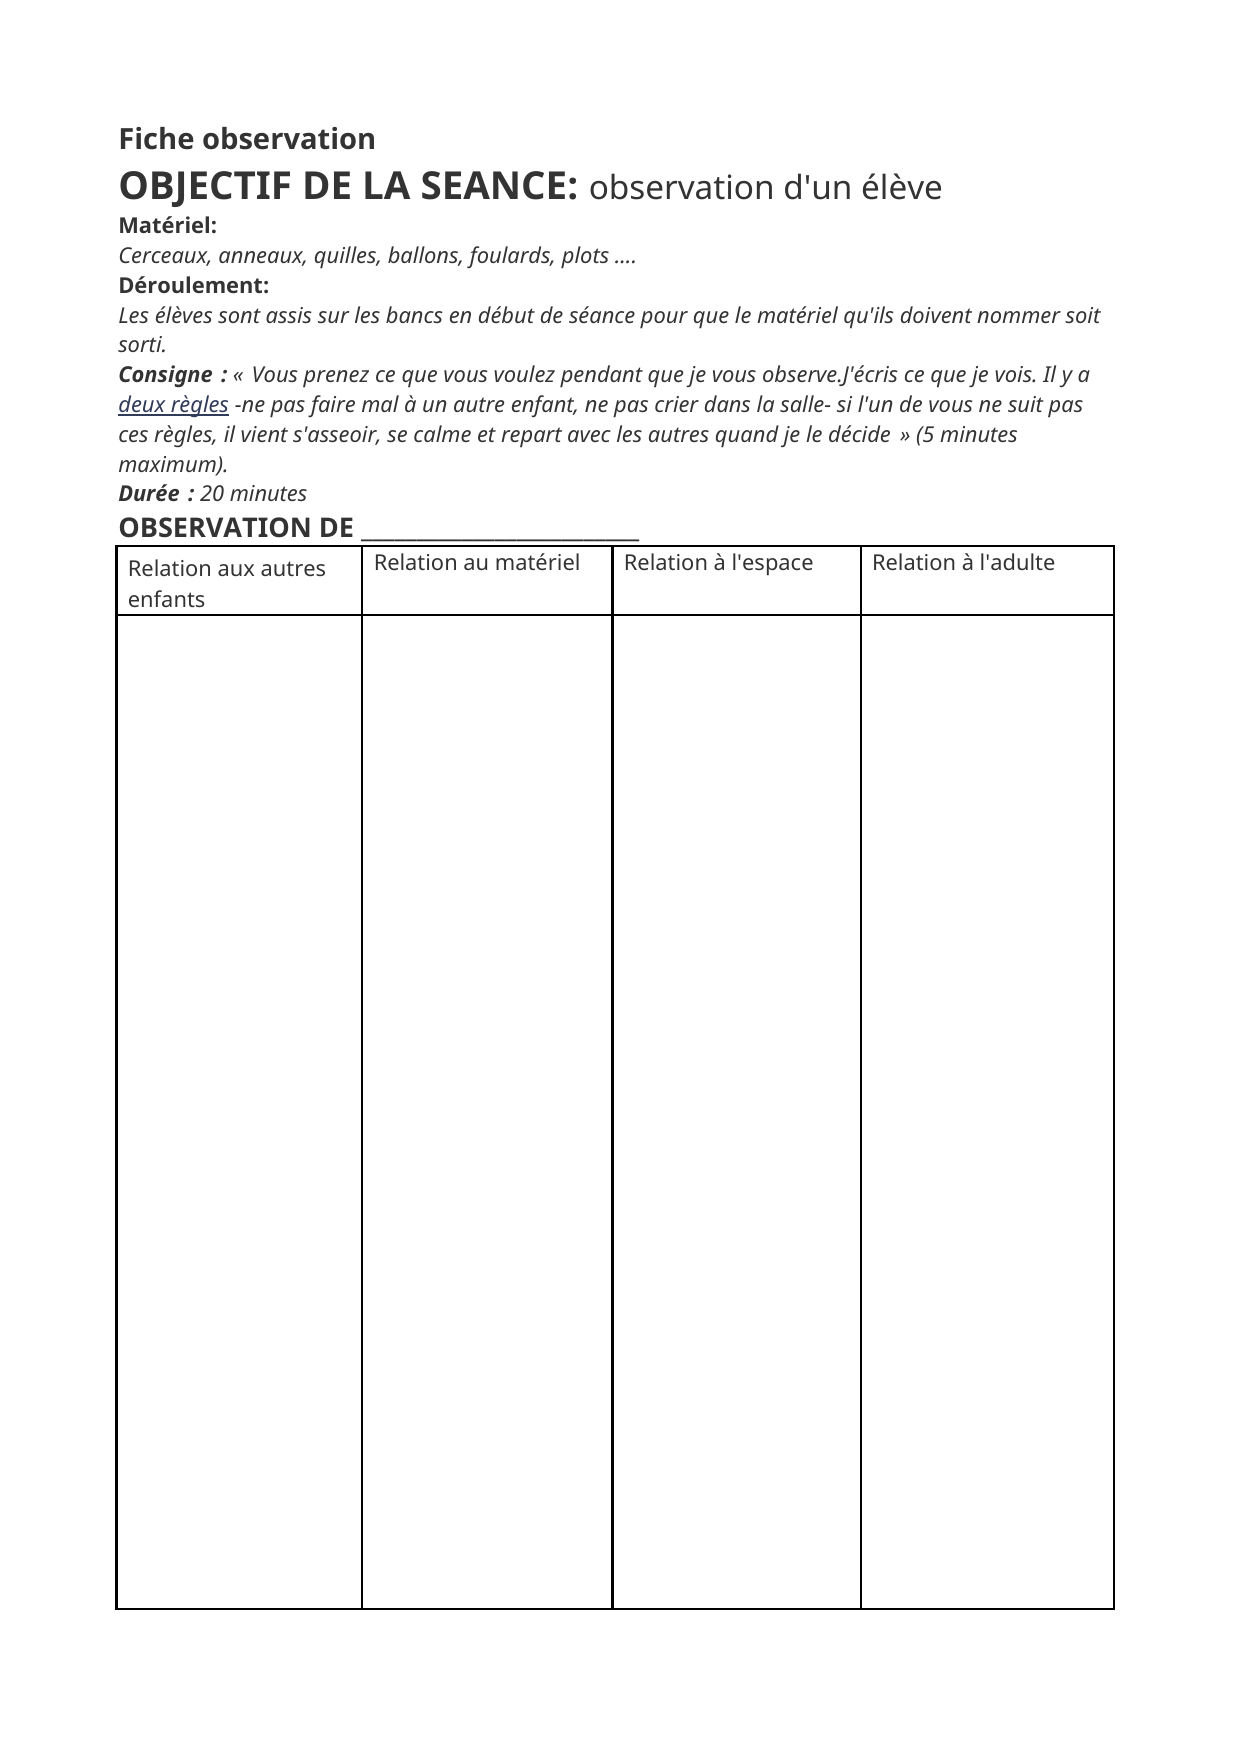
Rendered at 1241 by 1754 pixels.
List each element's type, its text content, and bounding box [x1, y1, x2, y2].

table_cell [118, 616, 361, 1608]
text OBJECTIF DE LA SEANCE: observation d'un élève [118, 158, 1122, 210]
text Matériel: [118, 210, 1122, 240]
text Les élèves sont assis sur les bancs en début de séance pour que le matériel qu'ils doivent nommer soit sorti. [118, 300, 1122, 359]
table_header Relation aux autres enfants [118, 547, 361, 614]
text OBSERVATION DE _________________________ [118, 508, 1122, 545]
table_cell [363, 616, 611, 1608]
text Consigne : « Vous prenez ce que vous voulez pendant que je vous observe.J'écris ce que je vois. Il y a deux règles -ne pas faire mal à un autre enfant, ne pas crier dans la salle- si l'un de vous ne suit pas ces règles, il vient s'asseoir, se calme et repart avec les autres quand je le décide » (5 minutes maximum). [118, 359, 1122, 478]
table_header Relation à l'adulte [862, 547, 1113, 614]
table_header Relation au matériel [363, 547, 611, 614]
table_cell [862, 616, 1113, 1608]
text Durée : 20 minutes [118, 478, 1122, 508]
text Cerceaux, anneaux, quilles, ballons, foulards, plots .... [118, 240, 1122, 270]
table_header Relation à l'espace [614, 547, 860, 614]
table_cell [614, 616, 860, 1608]
text Fiche observation [118, 118, 1122, 158]
text Déroulement: [118, 270, 1122, 300]
